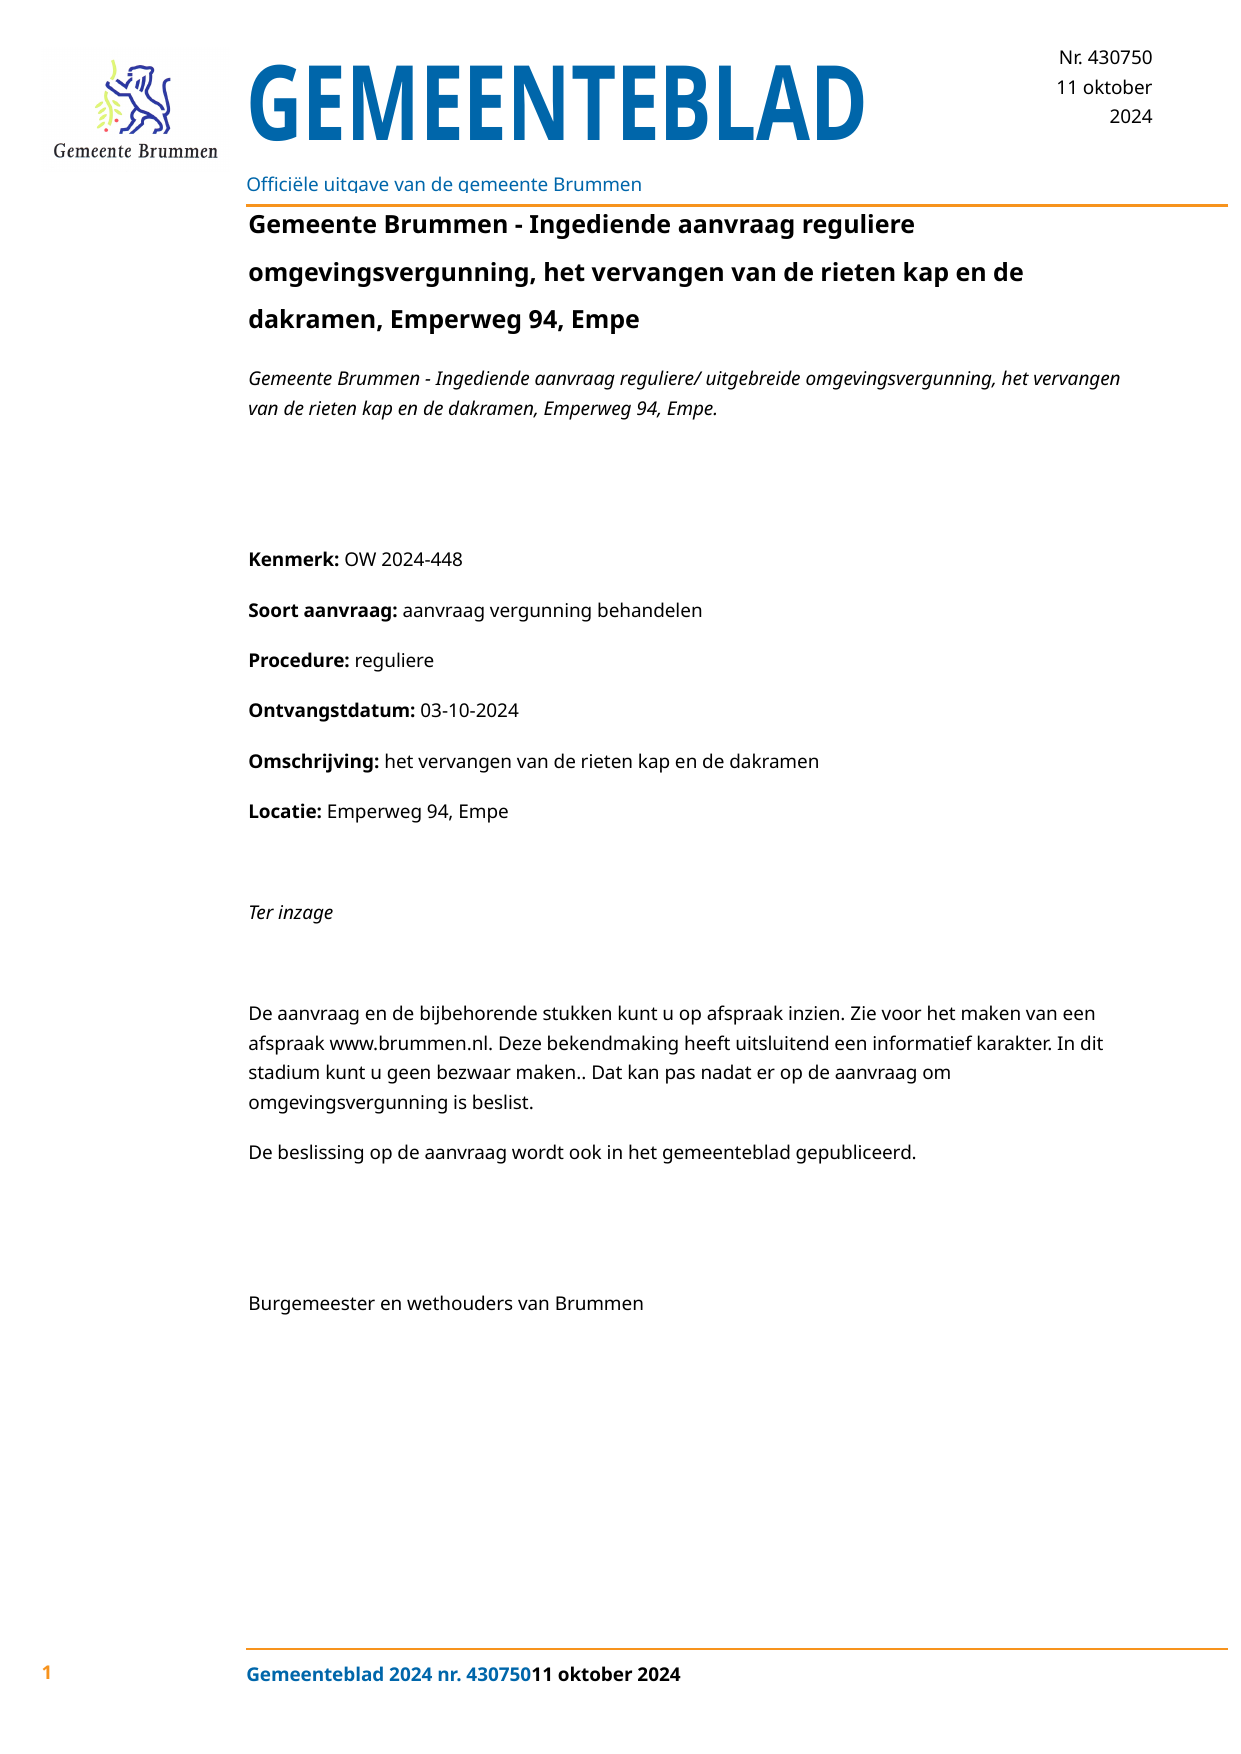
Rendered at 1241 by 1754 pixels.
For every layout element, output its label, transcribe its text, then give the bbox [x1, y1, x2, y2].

text Gemeente Brummen - Ingediende aanvraag reguliere/ uitgebreide omgevingsvergunning, het vervangen van de rieten kap en de dakramen, Emperweg 94, Empe. [248, 366, 1152, 421]
text Gemeente Brummen - Ingediende aanvraag reguliere omgevingsvergunning, het vervangen van de rieten kap en de dakramen, Emperweg 94, Empe [248, 207, 1152, 336]
text Soort aanvraag: aanvraag vergunning behandelen [248, 597, 1152, 622]
text Omschrijving: het vervangen van de rieten kap en de dakramen [248, 748, 1152, 774]
text Ontvangstdatum: 03-10-2024 [248, 698, 1152, 723]
picture [41, 47, 231, 172]
text Kenmerk: OW 2024-448 [248, 546, 1152, 572]
text De aanvraag en de bijbehorende stukken kunt u op afspraak inzien. Zie voor het maken van een afspraak www.brummen.nl. Deze bekendmaking heeft uitsluitend een informatief karakter. In dit stadium kunt u geen bezwaar maken.. Dat kan pas nadat er op de aanvraag om omgevingsvergunning is beslist. [248, 1000, 1152, 1114]
text Procedure: reguliere [248, 647, 1152, 673]
text Ter inzage [248, 899, 1152, 925]
text De beslissing op de aanvraag wordt ook in het gemeenteblad gepubliceerd. [248, 1139, 1152, 1165]
text Locatie: Emperweg 94, Empe [248, 798, 1152, 824]
text Burgemeester en wethouders van Brummen [248, 1291, 1152, 1316]
